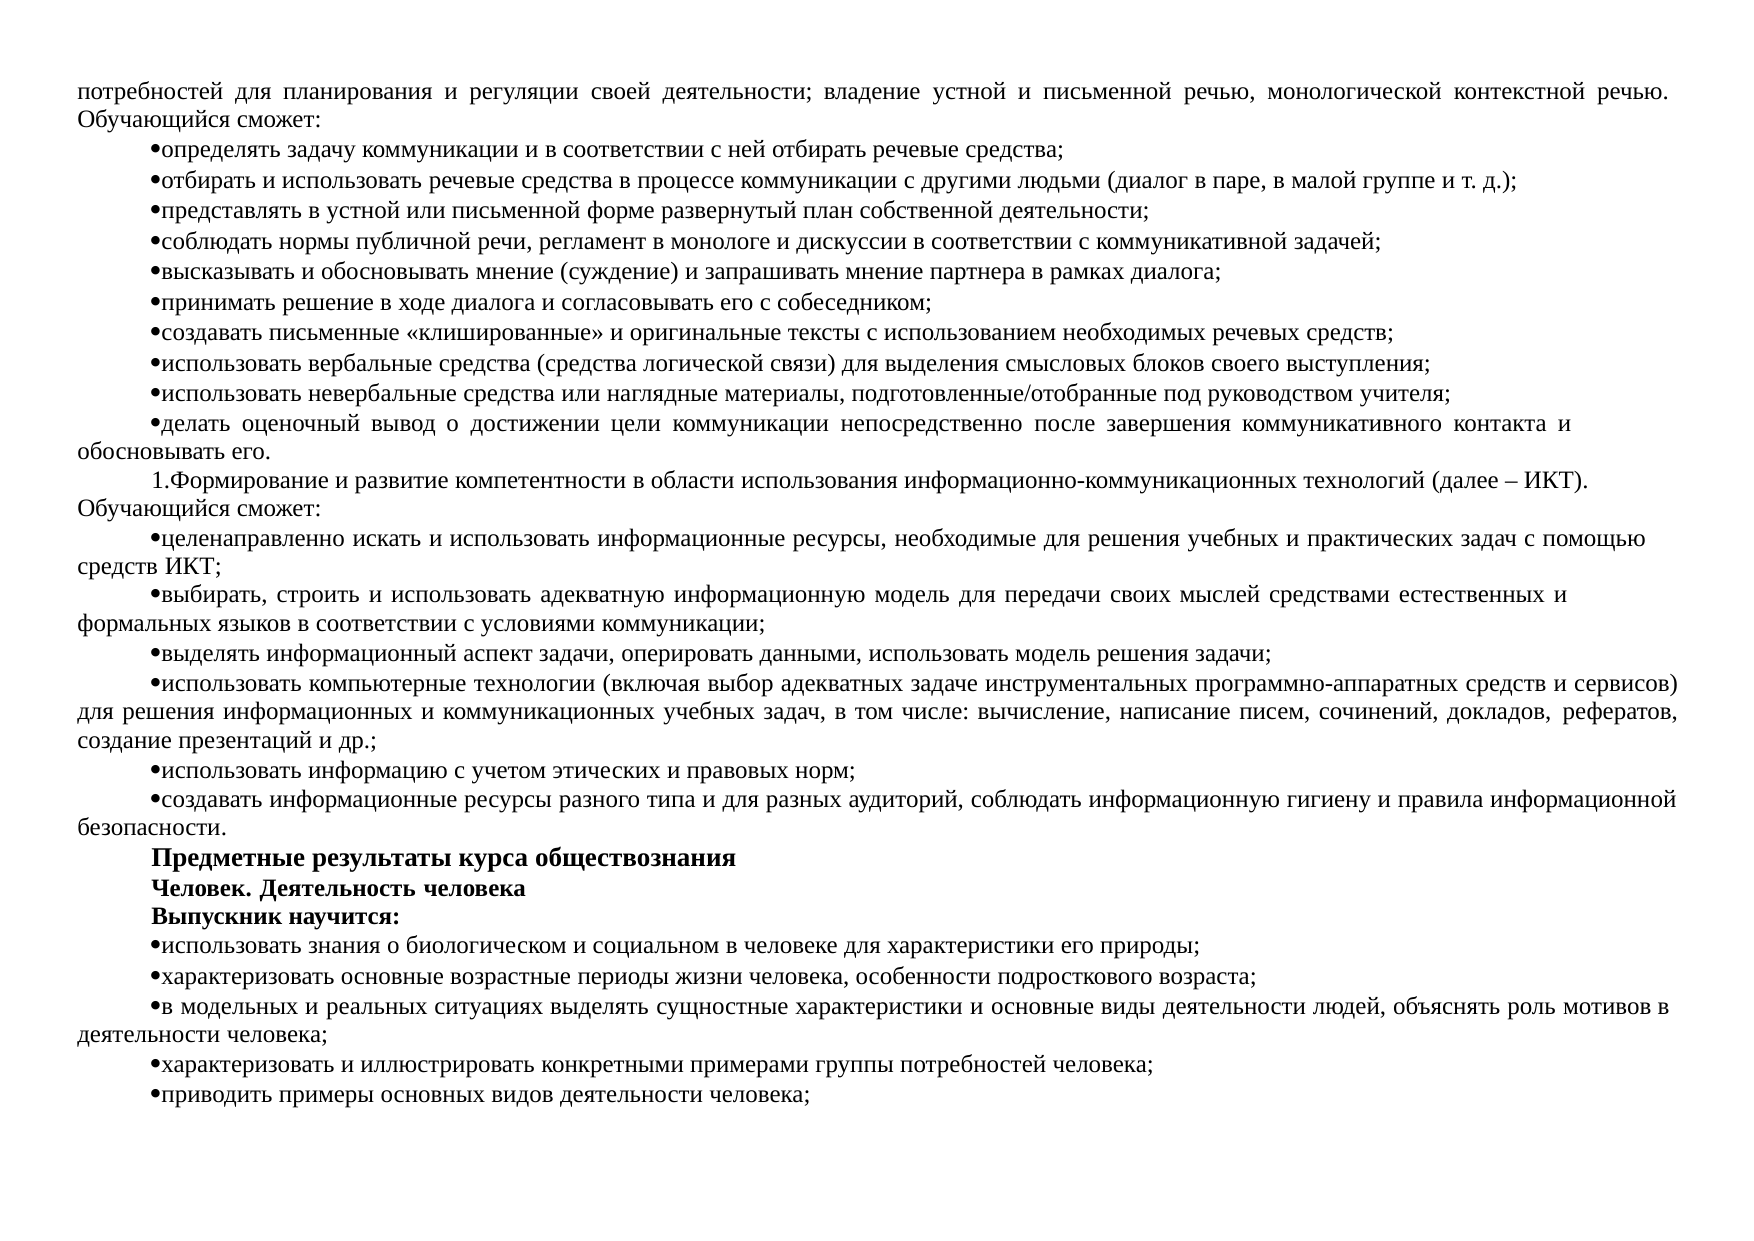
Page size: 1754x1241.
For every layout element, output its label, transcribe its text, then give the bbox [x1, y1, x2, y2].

list в модельных и реальных ситуациях выделять сущностные характеристики и основные виды деятельности людей, объяснять роль мотивов в деятельности человека; [77, 991, 1678, 1047]
list соблюдать нормы публичной речи, регламент в монологе и дискуссии в соответствии с коммуникативной задачей; [151, 225, 1689, 255]
list характеризовать и иллюстрировать конкретными примерами группы потребностей человека; [151, 1048, 1689, 1078]
list делать оценочный вывод о достижении цели коммуникации непосредственно после завершения коммуникативного контакта и обосновывать его. [77, 408, 1677, 465]
list создавать письменные «клишированные» и оригинальные тексты с использованием необходимых речевых средств; [151, 316, 1689, 347]
list отбирать и использовать речевые средства в процессе коммуникации с другими людьми (диалог в паре, в малой группе и т. д.); [151, 164, 1689, 194]
text Человек. Деятельность человека Выпускник научится: [151, 873, 526, 929]
list характеризовать основные возрастные периоды жизни человека, особенности подросткового возраста; [151, 960, 1689, 991]
list выбирать, строить и использовать адекватную информационную модель для передачи своих мыслей средствами естественных и формальных языков в соответствии с условиями коммуникации; [77, 579, 1677, 637]
list высказывать и обосновывать мнение (суждение) и запрашивать мнение партнера в рамках диалога; [151, 255, 1689, 286]
list использовать информацию с учетом этических и правовых норм; [151, 754, 1689, 784]
list создавать информационные ресурсы разного типа и для разных аудиторий, соблюдать информационную гигиену и правила информационной безопасности. [77, 784, 1676, 841]
list использовать невербальные средства или наглядные материалы, подготовленные/отобранные под руководством учителя; [151, 377, 1689, 408]
text потребностей для планирования и регуляции своей деятельности; владение устной и письменной речью, монологической контекстной речью. Обучающийся сможет: [77, 76, 1689, 133]
list использовать вербальные средства (средства логической связи) для выделения смысловых блоков своего выступления; [151, 347, 1689, 377]
list целенаправленно искать и использовать информационные ресурсы, необходимые для решения учебных и практических задач с помощью средств ИКТ; [77, 523, 1677, 579]
list принимать решение в ходе диалога и согласовывать его с собеседником; [151, 286, 1689, 316]
list выделять информационный аспект задачи, оперировать данными, использовать модель решения задачи; [151, 637, 1689, 668]
list Формирование и развитие компетентности в области использования информационно-коммуникационных технологий (далее – ИКТ). Обучающийся сможет: [77, 465, 1678, 522]
list представлять в устной или письменной форме развернутый план собственной деятельности; [151, 194, 1689, 225]
list использовать знания о биологическом и социальном в человеке для характеристики его природы; [151, 929, 1689, 960]
list приводить примеры основных видов деятельности человека; [151, 1078, 1689, 1109]
text Предметные результаты курса обществознания [77, 841, 1676, 872]
list определять задачу коммуникации и в соответствии с ней отбирать речевые средства; [151, 133, 1689, 164]
list использовать компьютерные технологии (включая выбор адекватных задаче инструментальных программно-аппаратных средств и сервисов) для решения информационных и коммуникационных учебных задач, в том числе: вычисление, написание писем, сочинений, докладов, рефератов, создание презентаций и др.; [77, 668, 1678, 754]
